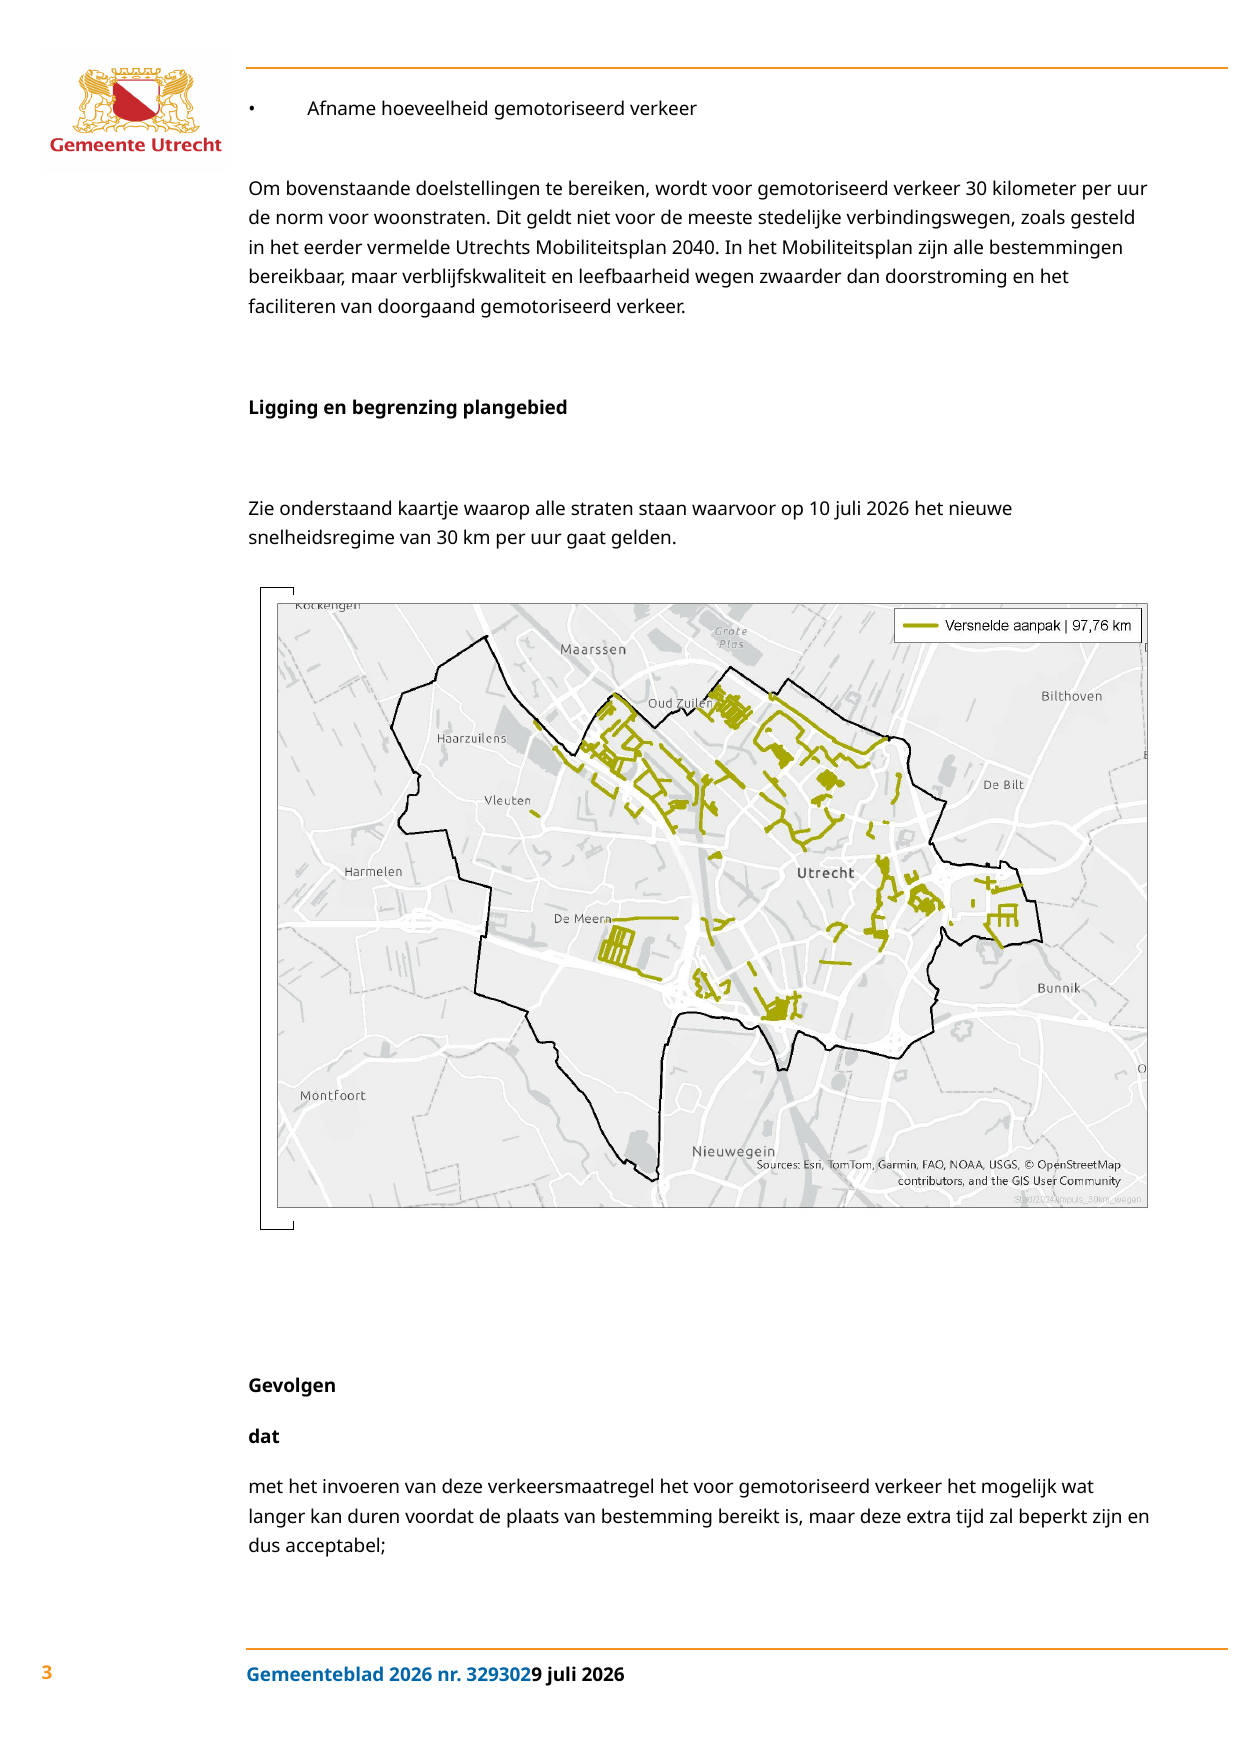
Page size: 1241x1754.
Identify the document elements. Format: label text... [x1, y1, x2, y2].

list Afname hoeveelheid gemotoriseerd verkeer [248, 95, 1152, 121]
text met het invoeren van deze verkeersmaatregel het voor gemotoriseerd verkeer het mogelijk wat langer kan duren voordat de plaats van bestemming bereikt is, maar deze extra tijd zal beperkt zijn en dus acceptabel; [248, 1473, 1152, 1558]
picture [268, 595, 1156, 1221]
text Gevolgen [248, 1372, 1152, 1398]
text dat [248, 1423, 1152, 1448]
text Zie onderstaand kaartje waarop alle straten staan waarvoor op 10 juli 2026 het nieuwe snelheidsregime van 30 km per uur gaat gelden. [248, 495, 1152, 550]
text Ligging en begrenzing plangebied [248, 394, 1152, 420]
text Om bovenstaande doelstellingen te bereiken, wordt voor gemotoriseerd verkeer 30 kilometer per uur de norm voor woonstraten. Dit geldt niet voor de meeste stedelijke verbindingswegen, zoals gesteld in het eerder vermelde Utrechts Mobiliteitsplan 2040. In het Mobiliteitsplan zijn alle bestemmingen bereikbaar, maar verblijfskwaliteit en leefbaarheid wegen zwaarder dan doorstroming en het faciliteren van doorgaand gemotoriseerd verkeer. [248, 175, 1152, 319]
picture [41, 47, 231, 172]
